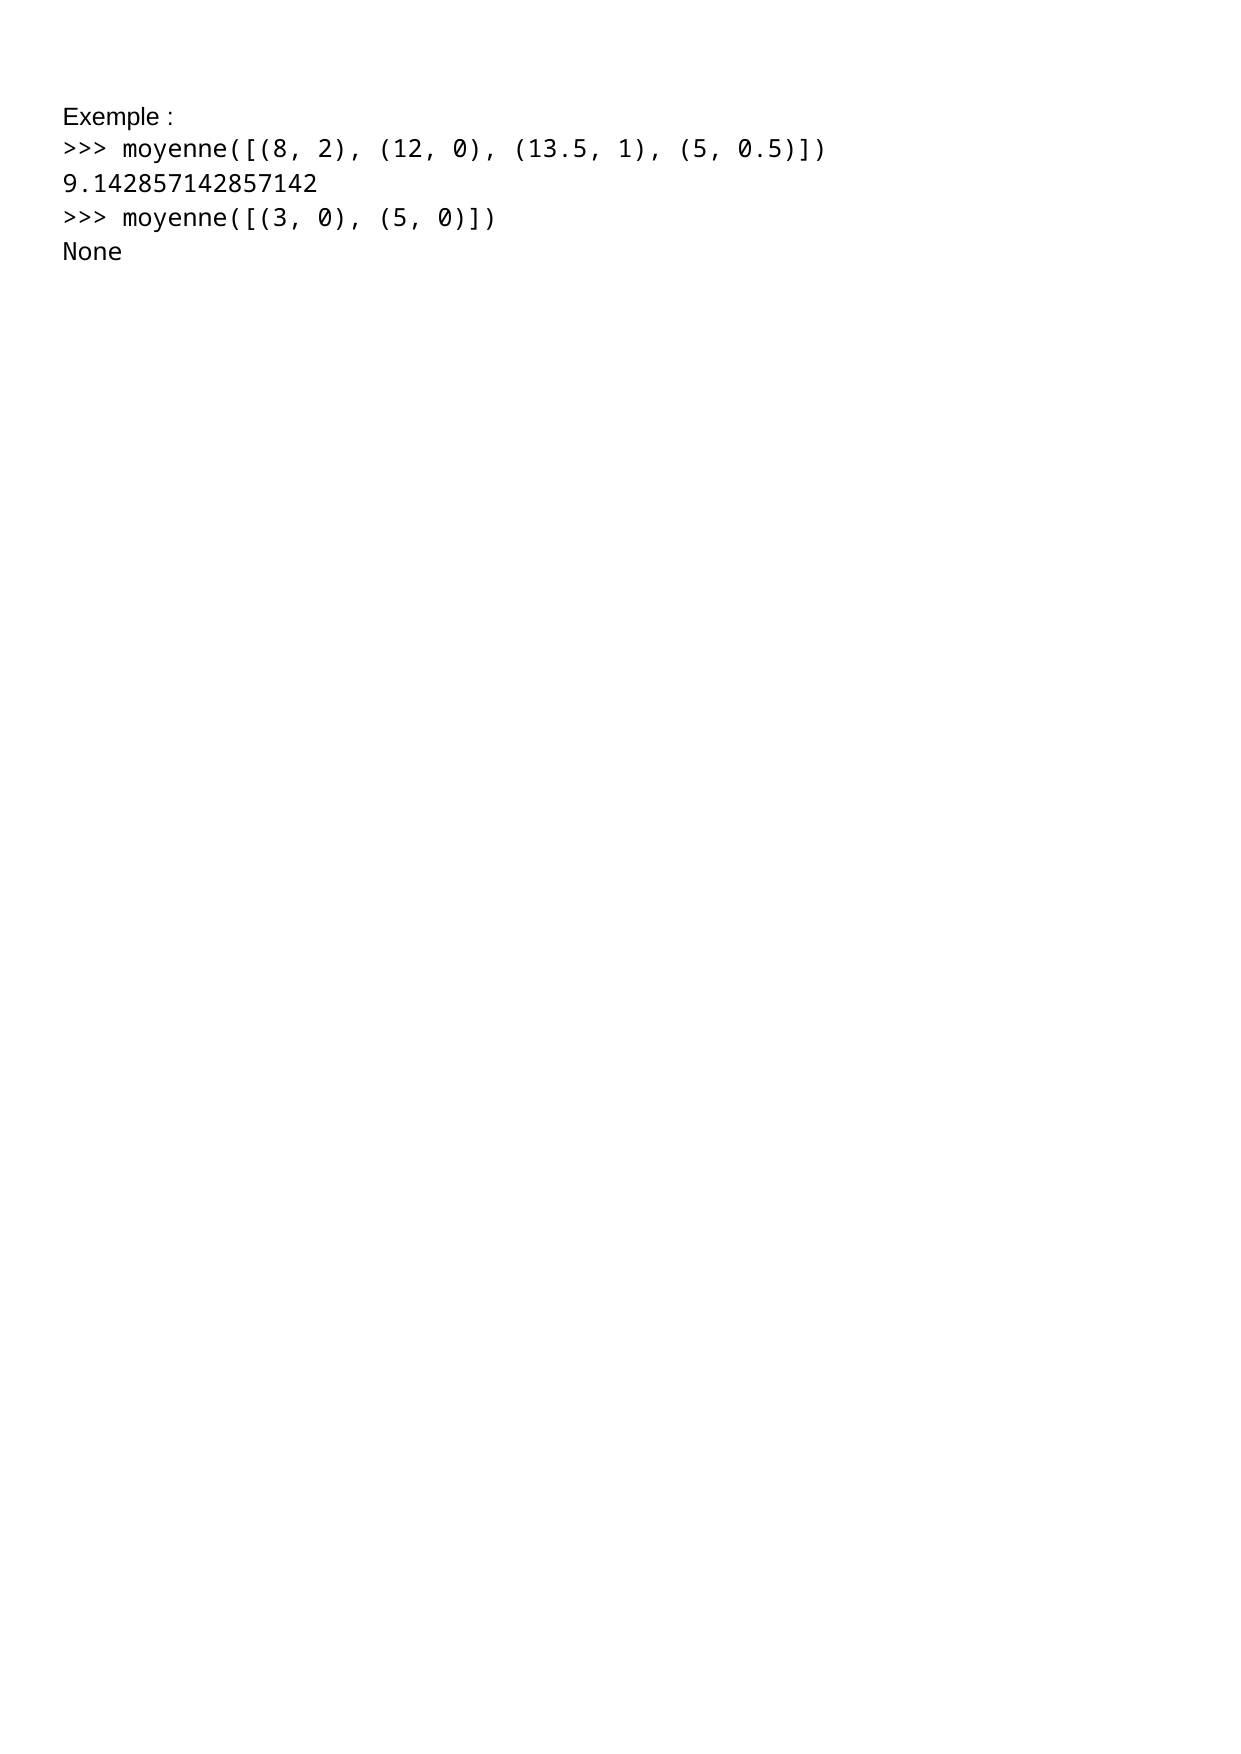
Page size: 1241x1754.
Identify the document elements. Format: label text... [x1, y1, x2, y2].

text 9.142857142857142 [62, 165, 1167, 199]
text >>> moyenne([(3, 0), (5, 0)]) [62, 199, 1167, 233]
text None [62, 233, 1167, 267]
text >>> moyenne([(8, 2), (12, 0), (13.5, 1), (5, 0.5)]) [62, 131, 1167, 165]
text Exemple : [62, 102, 1167, 131]
